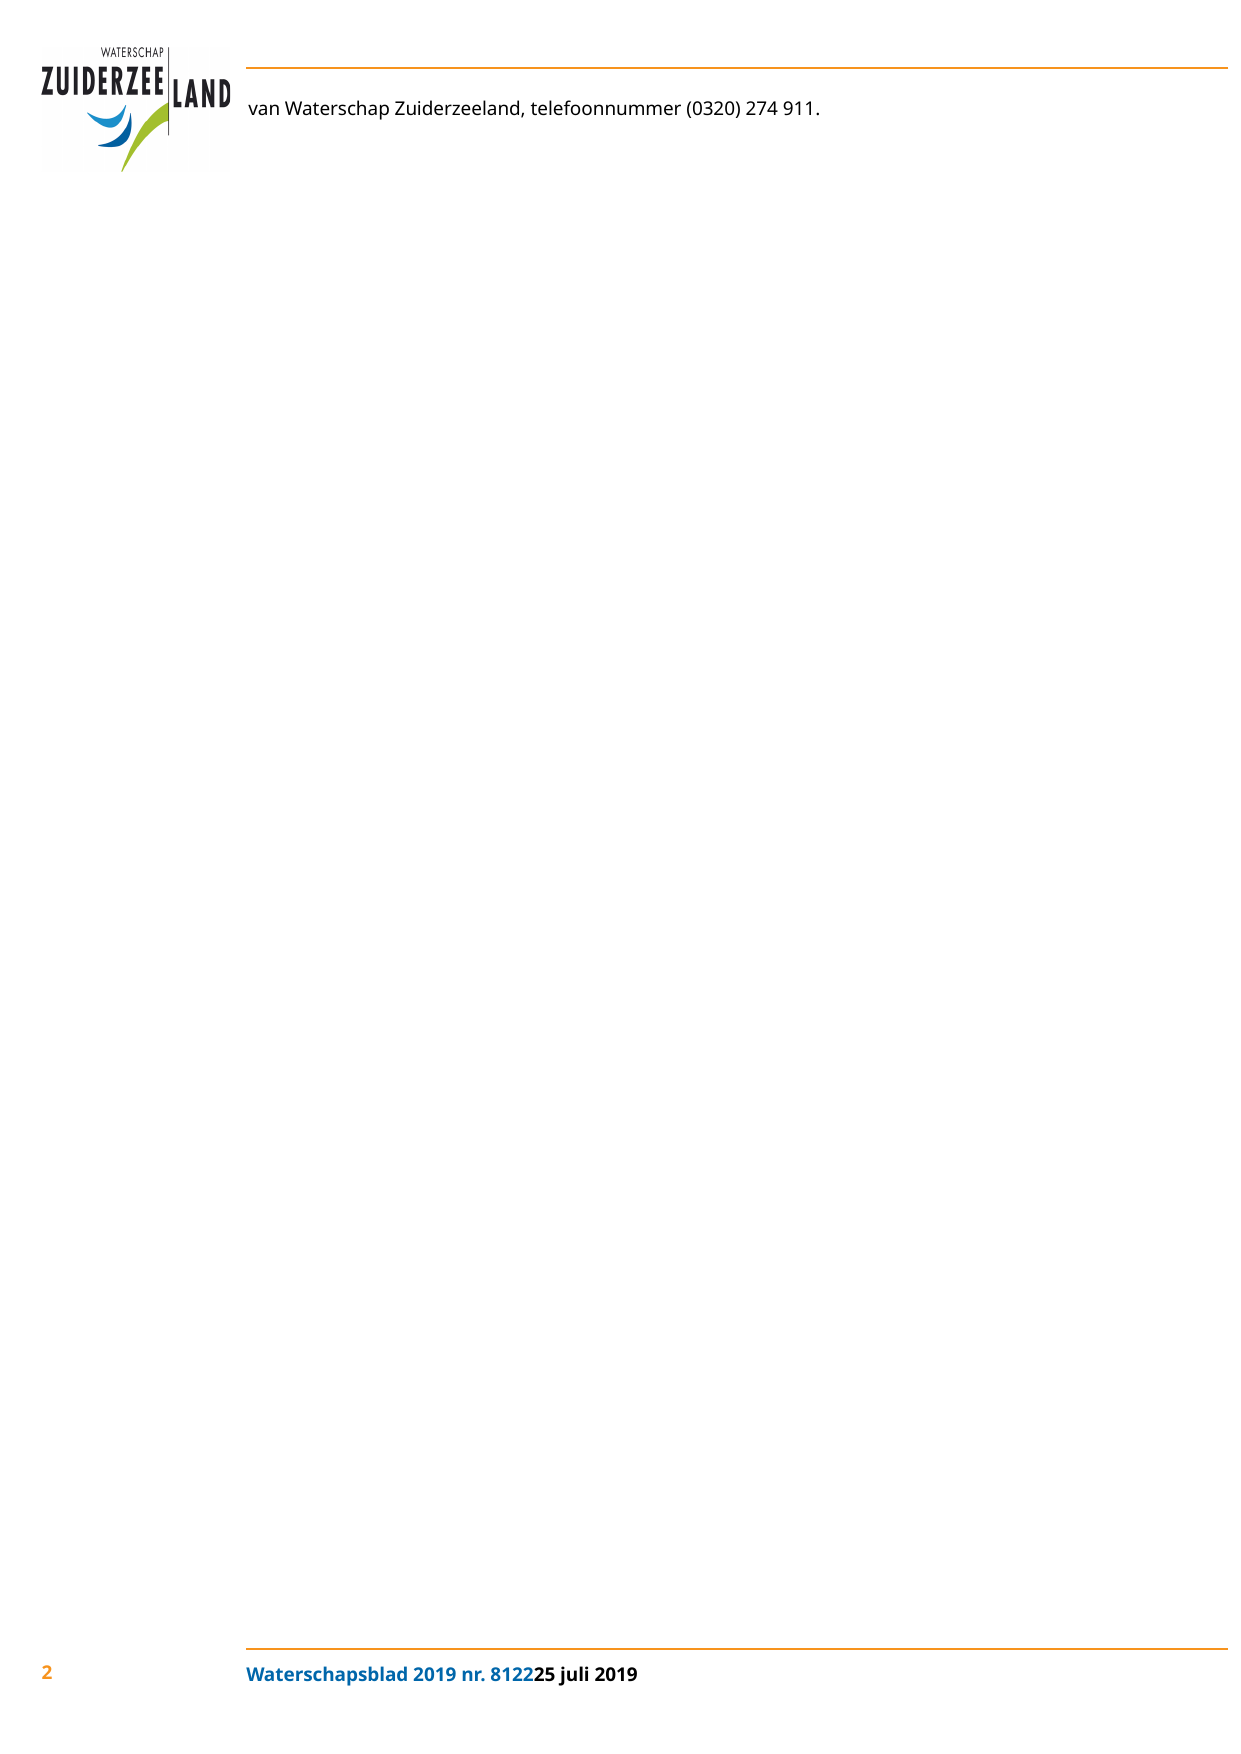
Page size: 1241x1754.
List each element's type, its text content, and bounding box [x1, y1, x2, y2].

picture [41, 47, 231, 172]
text van Waterschap Zuiderzeeland, telefoonnummer (0320) 274 911. [248, 95, 1152, 121]
